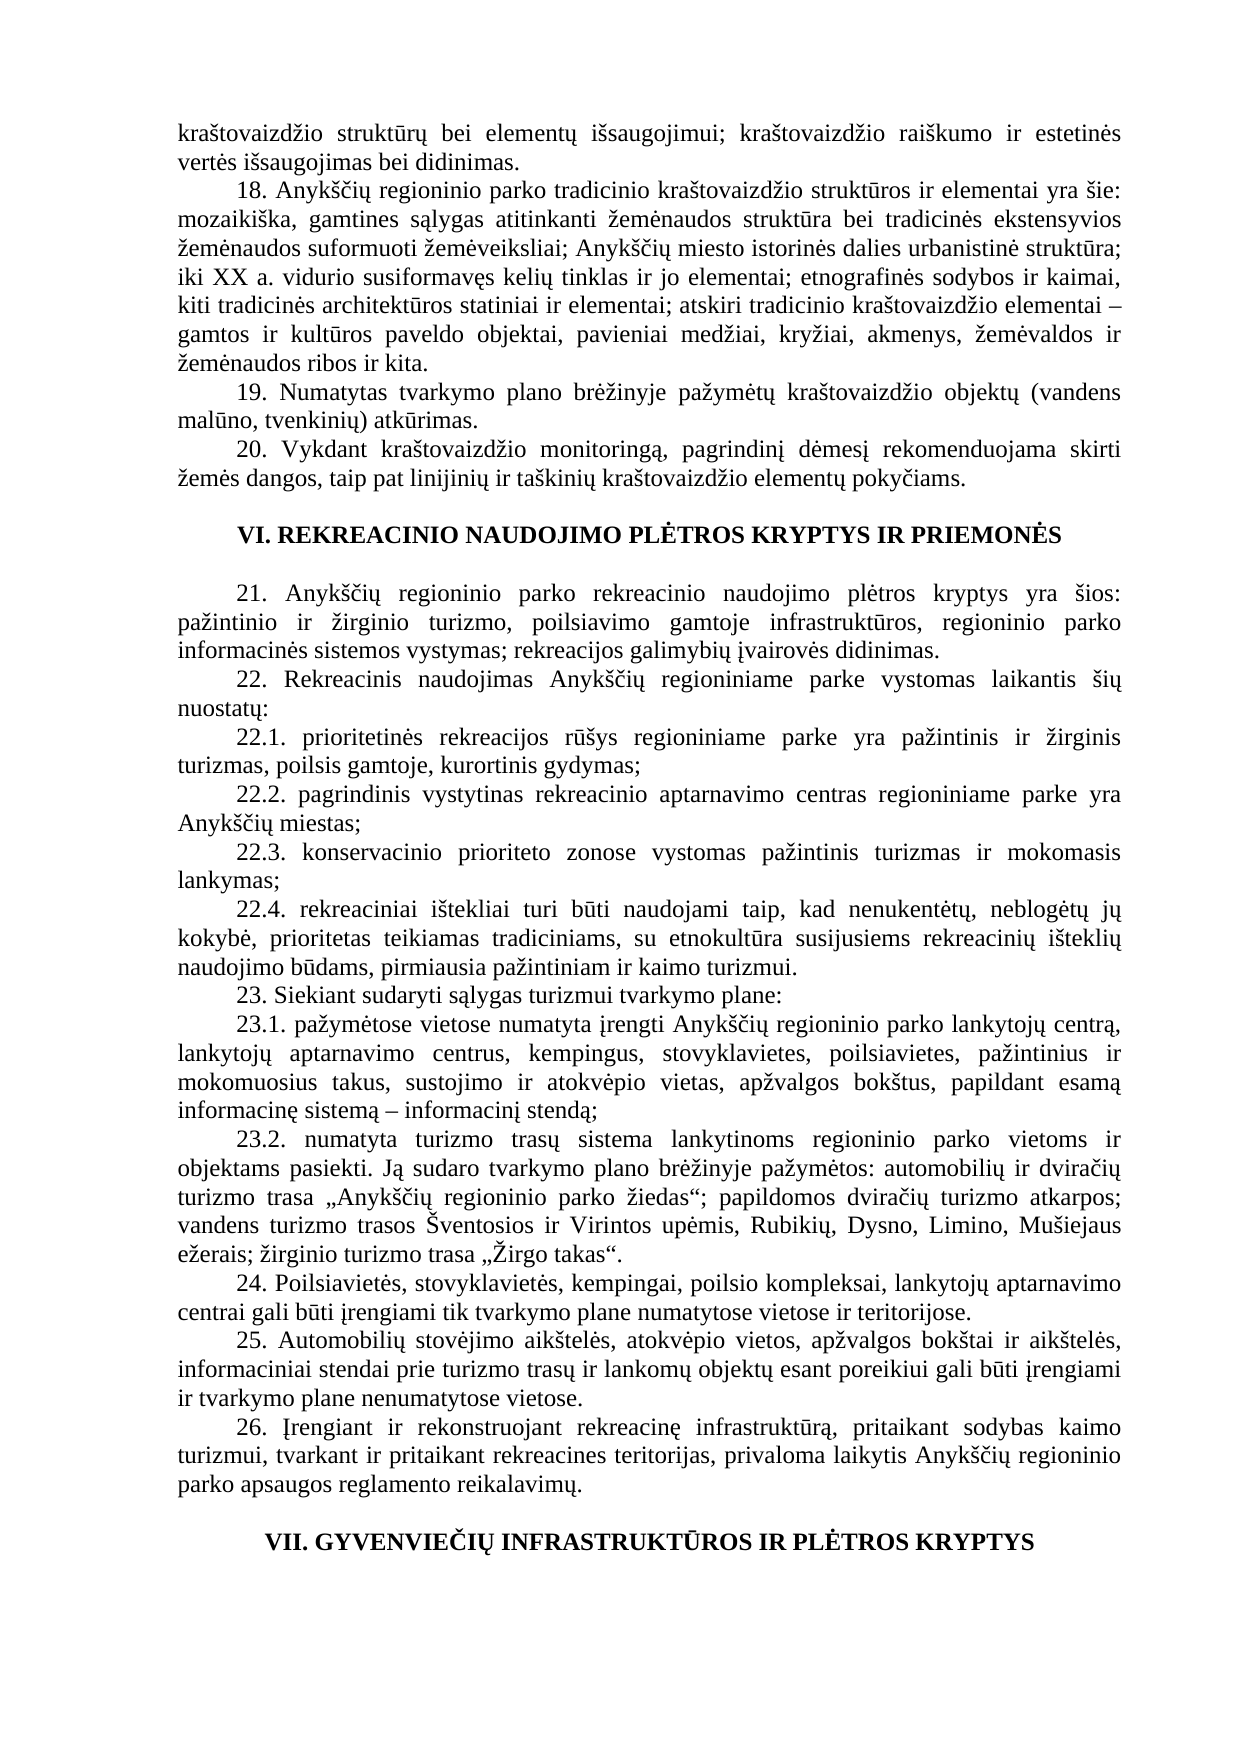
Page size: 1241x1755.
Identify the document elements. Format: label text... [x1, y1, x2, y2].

text 22.1. prioritetinės rekreacijos rūšys regioniniame parke yra pažintinis ir žirginis turizmas, poilsis gamtoje, kurortinis gydymas; [177, 722, 1122, 779]
text 19. Numatytas tvarkymo plano brėžinyje pažymėtų kraštovaizdžio objektų (vandens malūno, tvenkinių) atkūrimas. [177, 377, 1122, 434]
text kraštovaizdžio struktūrų bei elementų išsaugojimui; kraštovaizdžio raiškumo ir estetinės vertės išsaugojimas bei didinimas. [177, 118, 1122, 176]
text 23.1. pažymėtose vietose numatyta įrengti Anykščių regioninio parko lankytojų centrą, lankytojų aptarnavimo centrus, kempingus, stovyklavietes, poilsiavietes, pažintinius ir mokomuosius takus, sustojimo ir atokvėpio vietas, apžvalgos bokštus, papildant esamą informacinę sistemą – informacinį stendą; [177, 1009, 1122, 1124]
text 25. Automobilių stovėjimo aikštelės, atokvėpio vietos, apžvalgos bokštai ir aikštelės, informaciniai stendai prie turizmo trasų ir lankomų objektų esant poreikiui gali būti įrengiami ir tvarkymo plane nenumatytose vietose. [177, 1326, 1122, 1412]
text 21. Anykščių regioninio parko rekreacinio naudojimo plėtros kryptys yra šios: pažintinio ir žirginio turizmo, poilsiavimo gamtoje infrastruktūros, regioninio parko informacinės sistemos vystymas; rekreacijos galimybių įvairovės didinimas. [177, 578, 1122, 664]
text 22.3. konservacinio prioriteto zonose vystomas pažintinis turizmas ir mokomasis lankymas; [177, 837, 1122, 894]
text 26. Įrengiant ir rekonstruojant rekreacinę infrastruktūrą, pritaikant sodybas kaimo turizmui, tvarkant ir pritaikant rekreacines teritorijas, privaloma laikytis Anykščių regioninio parko apsaugos reglamento reikalavimų. [177, 1412, 1122, 1498]
text VII. GYVENVIEČIŲ INFRASTRUKTŪROS IR PLĖTROS KRYPTYS [177, 1527, 1122, 1556]
text VI. REKREACINIO NAUDOJIMO PLĖTROS KRYPTYS IR PRIEMONĖS [177, 521, 1122, 549]
text 22.2. pagrindinis vystytinas rekreacinio aptarnavimo centras regioniniame parke yra Anykščių miestas; [177, 779, 1122, 837]
text 23. Siekiant sudaryti sąlygas turizmui tvarkymo plane: [177, 981, 1122, 1009]
text 20. Vykdant kraštovaizdžio monitoringą, pagrindinį dėmesį rekomenduojama skirti žemės dangos, taip pat linijinių ir taškinių kraštovaizdžio elementų pokyčiams. [177, 434, 1122, 492]
text 24. Poilsiavietės, stovyklavietės, kempingai, poilsio kompleksai, lankytojų aptarnavimo centrai gali būti įrengiami tik tvarkymo plane numatytose vietose ir teritorijose. [177, 1268, 1122, 1326]
text 18. Anykščių regioninio parko tradicinio kraštovaizdžio struktūros ir elementai yra šie: mozaikiška, gamtines sąlygas atitinkanti žemėnaudos struktūra bei tradicinės ekstensyvios žemėnaudos suformuoti žemėveiksliai; Anykščių miesto istorinės dalies urbanistinė struktūra; iki XX a. vidurio susiformavęs kelių tinklas ir jo elementai; etnografinės sodybos ir kaimai, kiti tradicinės architektūros statiniai ir elementai; atskiri tradicinio kraštovaizdžio elementai – gamtos ir kultūros paveldo objektai, pavieniai medžiai, kryžiai, akmenys, žemėvaldos ir žemėnaudos ribos ir kita. [177, 176, 1122, 377]
text 22. Rekreacinis naudojimas Anykščių regioniniame parke vystomas laikantis šių nuostatų: [177, 664, 1122, 722]
text 22.4. rekreaciniai ištekliai turi būti naudojami taip, kad nenukentėtų, neblogėtų jų kokybė, prioritetas teikiamas tradiciniams, su etnokultūra susijusiems rekreacinių išteklių naudojimo būdams, pirmiausia pažintiniam ir kaimo turizmui. [177, 894, 1122, 981]
text 23.2. numatyta turizmo trasų sistema lankytinoms regioninio parko vietoms ir objektams pasiekti. Ją sudaro tvarkymo plano brėžinyje pažymėtos: automobilių ir dviračių turizmo trasa „Anykščių regioninio parko žiedas“; papildomos dviračių turizmo atkarpos; vandens turizmo trasos Šventosios ir Virintos upėmis, Rubikių, Dysno, Limino, Mušiejaus ežerais; žirginio turizmo trasa „Žirgo takas“. [177, 1124, 1122, 1268]
